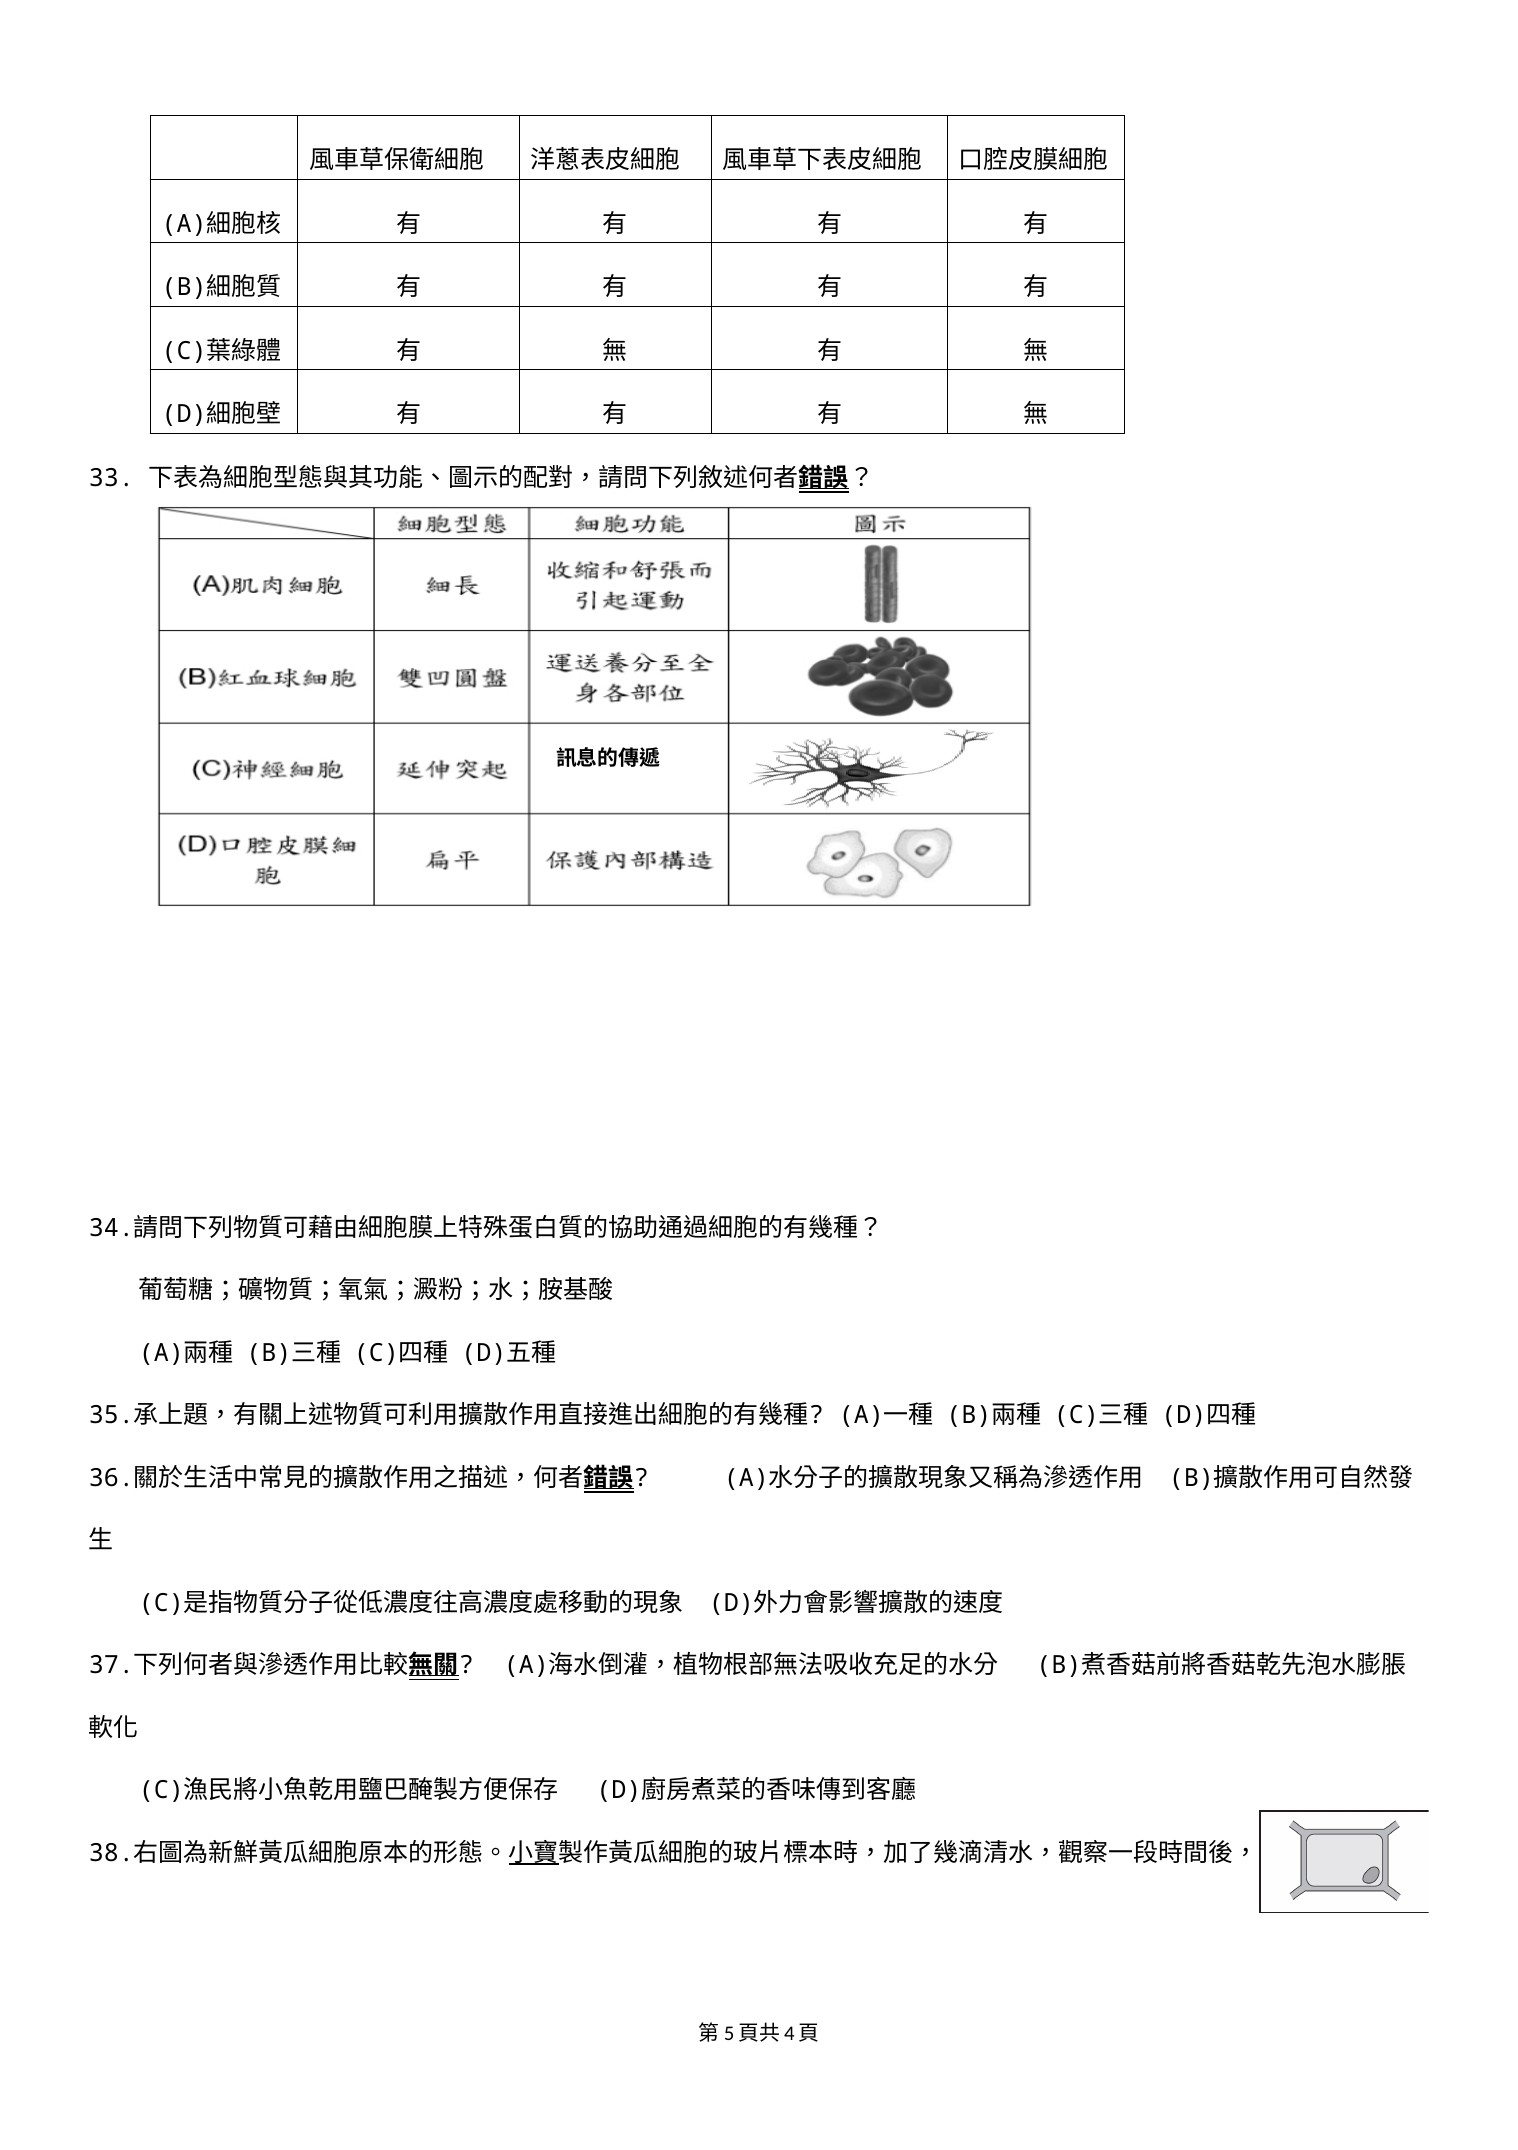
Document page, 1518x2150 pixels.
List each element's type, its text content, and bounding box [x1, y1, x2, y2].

text 37.下列何者與滲透作用比較無關? (A)海水倒灌，植物根部無法吸收充足的水分 (B)煮香菇前將香菇乾先泡水膨脹軟化 [89, 1621, 1429, 1746]
table_header 風車草保衛細胞 [298, 116, 519, 178]
table_cell 有 [520, 370, 711, 433]
table_header [151, 116, 297, 178]
text (C)是指物質分子從低濃度往高濃度處移動的現象 (D)外力會影響擴散的速度 [89, 1559, 1429, 1621]
table_header 口腔皮膜細胞 [948, 116, 1124, 178]
table_cell 有 [298, 243, 519, 306]
table_cell 有 [712, 180, 947, 242]
table_cell 有 [520, 243, 711, 306]
table_cell 有 [948, 180, 1124, 242]
text 38.右圖為新鮮黃瓜細胞原本的形態。小寶製作黃瓜細胞的玻片標本時，加了幾滴清水，觀察一段時間後， [89, 1809, 1429, 1871]
table_cell 有 [520, 180, 711, 242]
table_cell 有 [712, 243, 947, 306]
text 35.承上題，有關上述物質可利用擴散作用直接進出細胞的有幾種? (A)一種 (B)兩種 (C)三種 (D)四種 [89, 1371, 1429, 1434]
table_cell 無 [948, 370, 1124, 433]
text 36.關於生活中常見的擴散作用之描述，何者錯誤? (A)水分子的擴散現象又稱為滲透作用 (B)擴散作用可自然發生 [89, 1434, 1429, 1559]
table_cell (B)細胞質 [151, 243, 297, 306]
table_cell 有 [712, 370, 947, 433]
text 葡萄糖；礦物質；氧氣；澱粉；水；胺基酸 [89, 1246, 1429, 1309]
table_header 洋蔥表皮細胞 [520, 116, 711, 178]
table_cell 有 [948, 243, 1124, 306]
table_cell (C)葉綠體 [151, 307, 297, 369]
table_cell 有 [298, 180, 519, 242]
text (A)兩種 (B)三種 (C)四種 (D)五種 [89, 1309, 1429, 1371]
table_cell (D)細胞壁 [151, 370, 297, 433]
table_cell 無 [520, 307, 711, 369]
table_header 風車草下表皮細胞 [712, 116, 947, 178]
text (C)漁民將小魚乾用鹽巴醃製方便保存 (D)廚房煮菜的香味傳到客廳 [89, 1746, 1429, 1809]
table_cell 有 [712, 307, 947, 369]
text 33. 下表為細胞型態與其功能、圖示的配對，請問下列敘述何者錯誤？ [89, 434, 1429, 496]
table_cell 有 [298, 307, 519, 369]
text 34.請問下列物質可藉由細胞膜上特殊蛋白質的協助通過細胞的有幾種？ [89, 1184, 1429, 1246]
table_cell 無 [948, 307, 1124, 369]
table_cell (A)細胞核 [151, 180, 297, 242]
table_cell 有 [298, 370, 519, 433]
